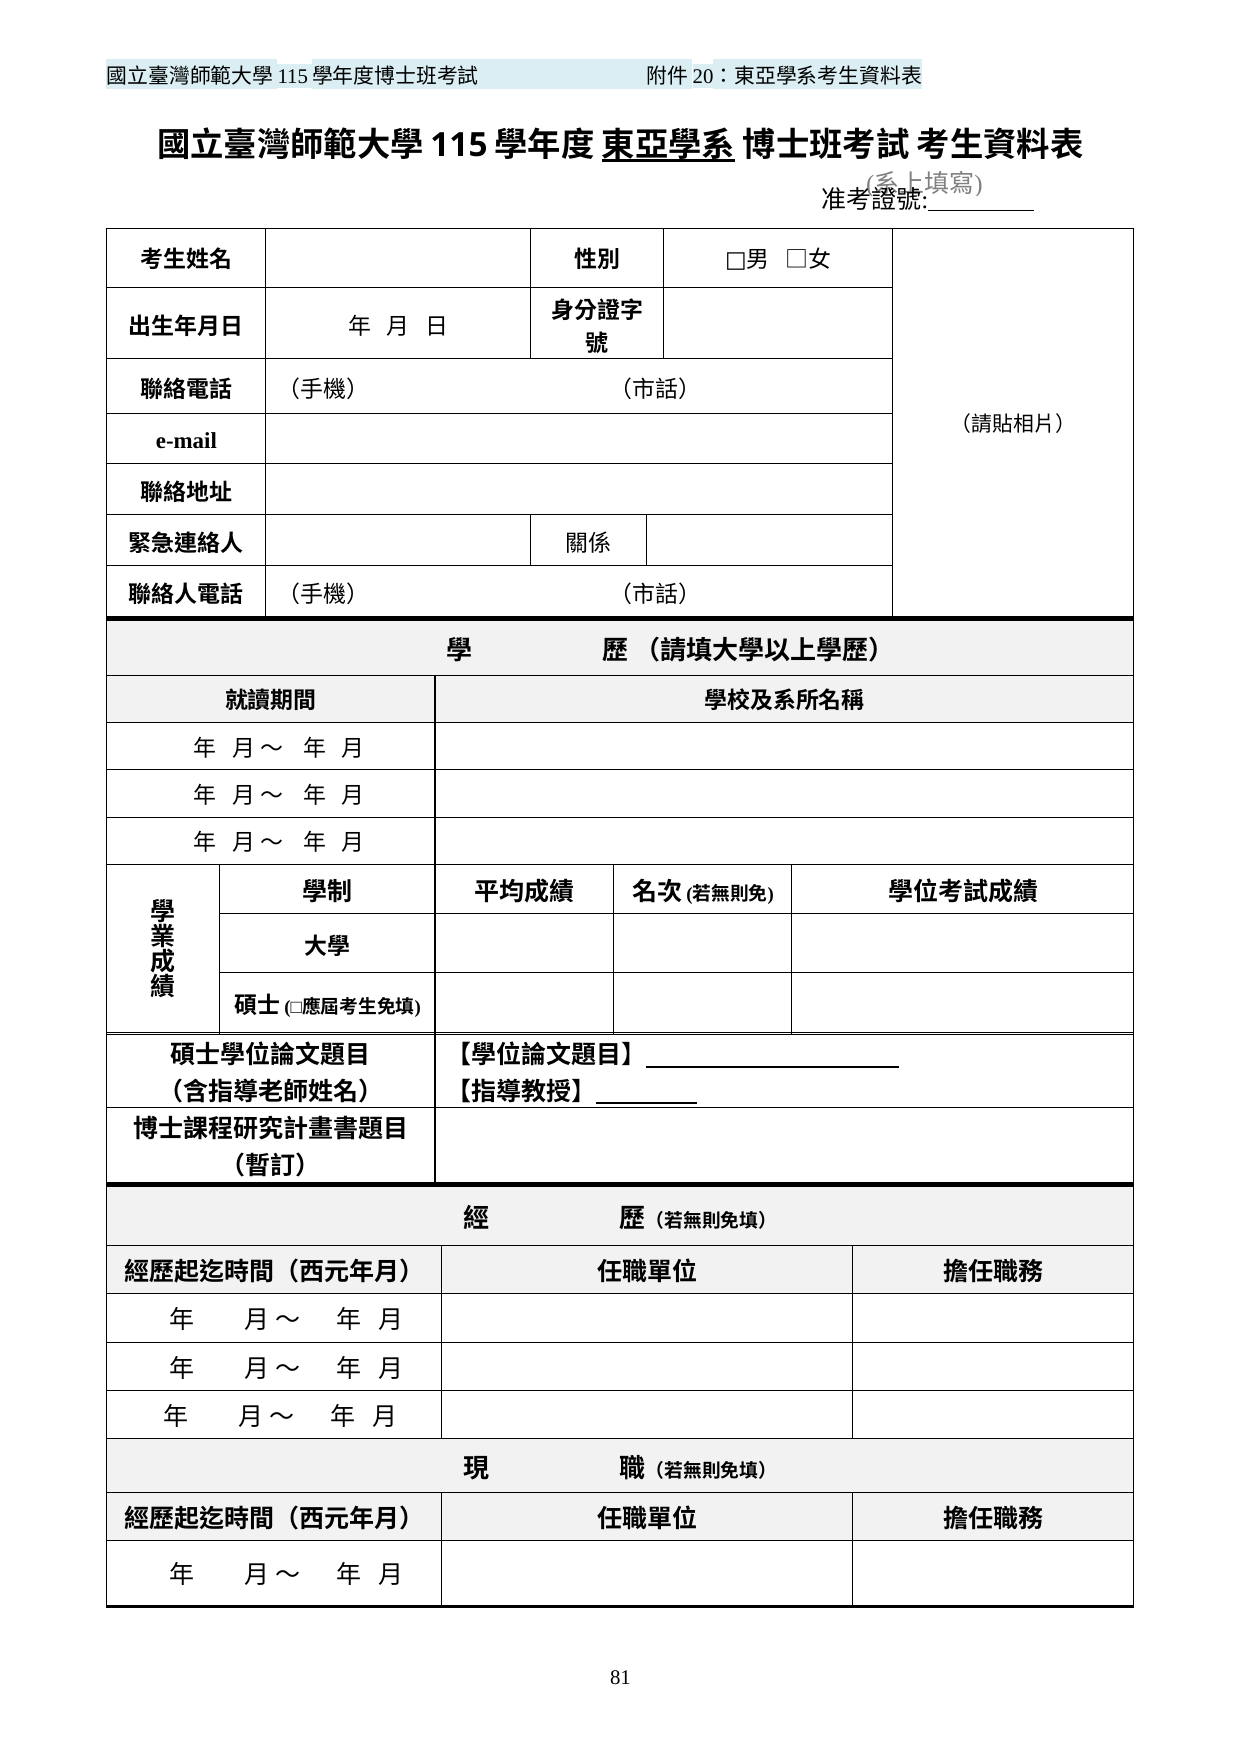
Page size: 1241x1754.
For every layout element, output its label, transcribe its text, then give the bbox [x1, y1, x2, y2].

table_cell [853, 1343, 1133, 1390]
table_cell 年 月 ～ 年 月 [107, 1541, 441, 1605]
table_cell 現 職（若無則免填） [107, 1439, 1133, 1492]
table_cell [853, 1391, 1133, 1438]
table_cell 身分證字號 [531, 288, 663, 358]
table_cell 大學 [220, 914, 434, 972]
table_cell [436, 1108, 1133, 1182]
table_cell [442, 1343, 852, 1390]
table_cell e-mail [107, 414, 265, 463]
table_cell 年 月 ～ 年 月 [107, 723, 434, 769]
table_cell 碩士學位論文題目 （含指導老師姓名） [107, 1035, 434, 1107]
table_cell [664, 288, 892, 358]
table_cell [436, 973, 613, 1032]
table_header [266, 229, 530, 287]
table_cell 學位考試成績 [792, 865, 1133, 913]
table_cell 年 月 日 [266, 288, 530, 358]
table_cell 聯絡電話 [107, 359, 265, 412]
table_cell [436, 723, 1133, 769]
table_cell [647, 515, 892, 565]
table_cell 平均成績 [436, 865, 613, 913]
table_cell （手機） （市話） [266, 359, 892, 412]
table_cell 經歷起迄時間（西元年月） [107, 1493, 441, 1540]
table_cell 聯絡人電話 [107, 566, 265, 616]
table_cell 年 月 ～ 年 月 [107, 770, 434, 817]
table_cell 擔任職務 [853, 1493, 1133, 1540]
table_cell 就讀期間 [107, 676, 434, 722]
table_cell 經 歷（若無則免填） [107, 1187, 1133, 1245]
table_cell [266, 464, 892, 514]
table_cell 出生年月日 [107, 288, 265, 358]
table_cell [266, 515, 530, 565]
table_cell [266, 414, 892, 463]
table_cell 年 月 ～ 年 月 [107, 818, 434, 864]
table_cell 緊急連絡人 [107, 515, 265, 565]
table_cell [442, 1391, 852, 1438]
table_cell [614, 973, 791, 1032]
table_cell [614, 914, 791, 972]
table_cell [792, 973, 1133, 1032]
table_header （請貼相片） [893, 229, 1133, 616]
table_cell 名次 (若無則免) [614, 865, 791, 913]
table_cell 年 月 ～ 年 月 [107, 1391, 441, 1438]
table_cell 學校及系所名稱 [436, 676, 1133, 722]
table_cell 經歷起迄時間（西元年月） [107, 1246, 441, 1293]
table_cell 任職單位 [442, 1246, 852, 1293]
text 准考證號: [106, 179, 1034, 215]
table_cell [792, 914, 1133, 972]
table_cell 學業成績 [107, 865, 219, 1032]
text (系上填寫) [866, 163, 986, 195]
table_cell 碩士 (□應屆考生免填) [220, 973, 434, 1032]
table_cell [436, 818, 1133, 864]
table_cell [442, 1541, 852, 1605]
table_cell 擔任職務 [853, 1246, 1133, 1293]
table_cell 學 歷 （請填大學以上學歷） [107, 621, 1133, 675]
table_cell [853, 1294, 1133, 1342]
table_header 考生姓名 [107, 229, 265, 287]
table_cell 博士課程研究計畫書題目 （暫訂） [107, 1108, 434, 1182]
table_cell [436, 914, 613, 972]
table_cell 聯絡地址 [107, 464, 265, 514]
table_cell （手機） （市話） [266, 566, 892, 616]
table_cell 關係 [531, 515, 646, 565]
table_cell 年 月 ～ 年 月 [107, 1343, 441, 1390]
table_cell [436, 770, 1133, 817]
text 國立臺灣師範大學115學年度 東亞學系 博士班考試 考生資料表 [106, 118, 1134, 167]
table_cell [442, 1294, 852, 1342]
table_cell 年 月 ～ 年 月 [107, 1294, 441, 1342]
table_header □男 □女 [664, 229, 892, 287]
table_cell 【學位論文題目】 【指導教授】 [436, 1035, 1133, 1107]
table_cell [853, 1541, 1133, 1605]
table_header 性別 [531, 229, 663, 287]
table_cell 任職單位 [442, 1493, 852, 1540]
table_cell 學制 [220, 865, 434, 913]
text 國立臺灣師範大學115學年度 東亞學系 博士班考試 考生資料表 [851, 156, 1001, 203]
